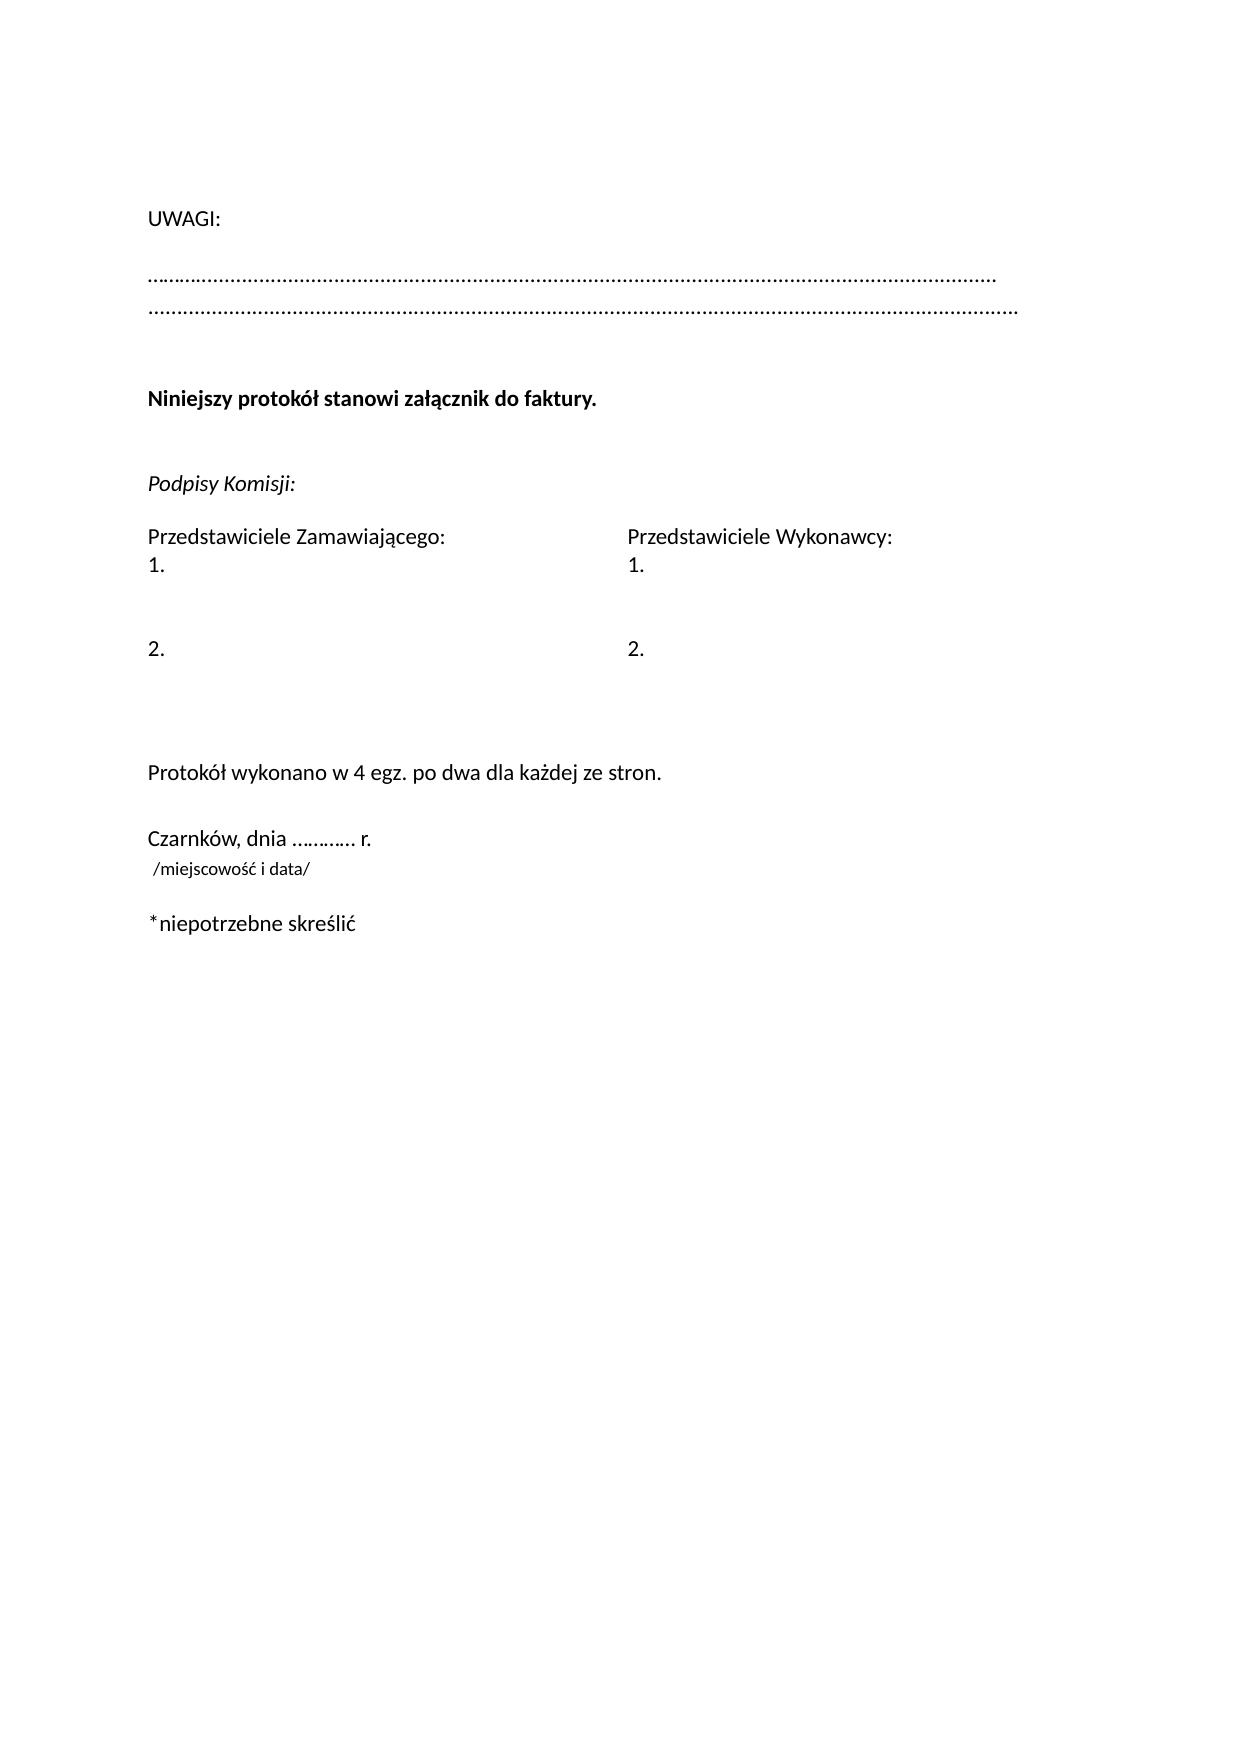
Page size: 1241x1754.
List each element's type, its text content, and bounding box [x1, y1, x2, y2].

text Niniejszy protokół stanowi załącznik do faktury. [148, 384, 1093, 412]
text Podpisy Komisji: [148, 469, 1093, 497]
table_cell 2. [136, 635, 616, 704]
text Czarnków, dnia ………… r. [148, 824, 1093, 853]
text *niepotrzebne skreślić [148, 909, 1093, 937]
table_header Przedstawiciele Zamawiającego: [136, 523, 616, 551]
table_cell [136, 607, 616, 634]
text Protokół wykonano w 4 egz. po dwa dla każdej ze stron. [148, 758, 1093, 786]
text /miejscowość i data/ [148, 853, 1093, 881]
table_cell 1. [616, 551, 1096, 607]
table_header Przedstawiciele Wykonawcy: [616, 523, 1096, 551]
text UWAGI: [148, 204, 1093, 232]
text ………........................................................................................................................................... [148, 260, 1093, 288]
text ....................................................................................................................................................... [148, 292, 1093, 320]
table_cell [616, 607, 1096, 634]
table_cell 2. [616, 635, 1096, 704]
table_cell 1. [136, 551, 616, 607]
